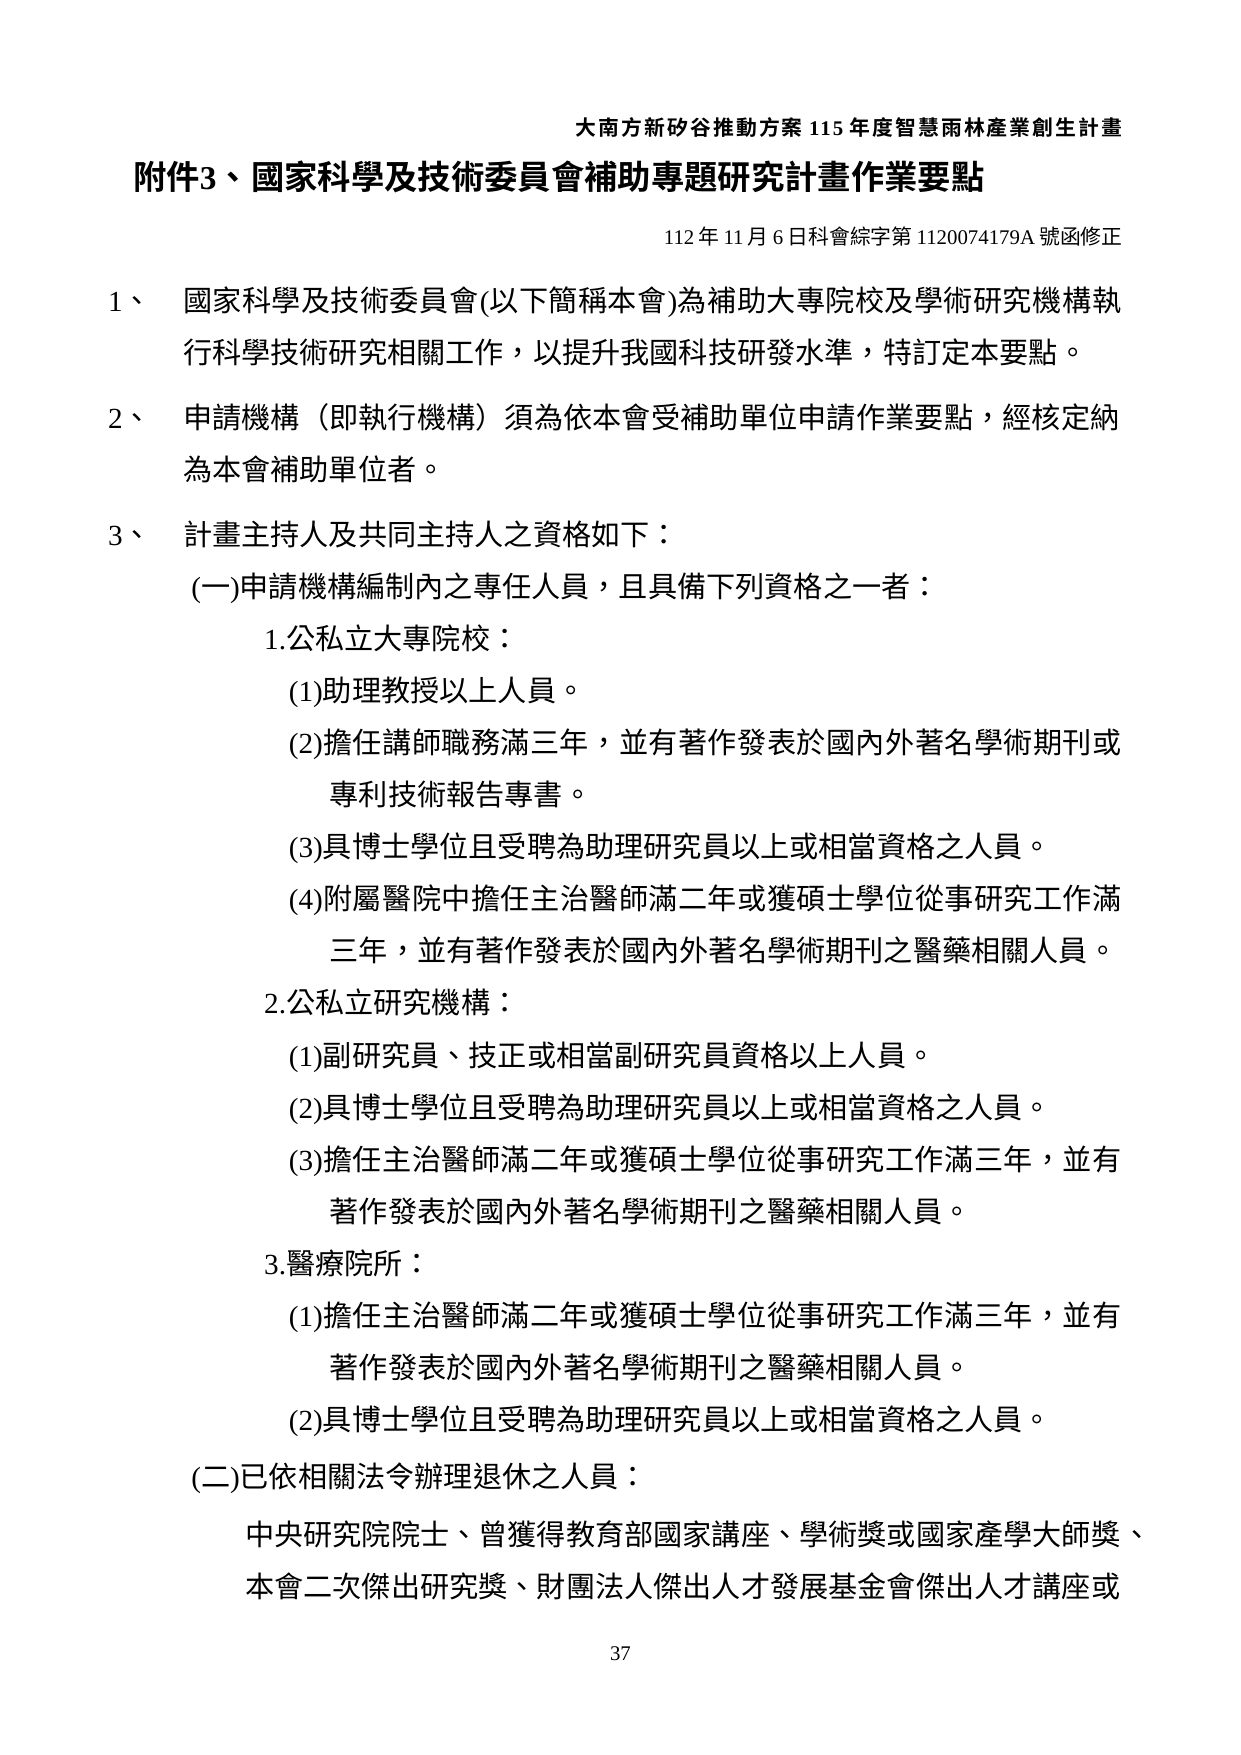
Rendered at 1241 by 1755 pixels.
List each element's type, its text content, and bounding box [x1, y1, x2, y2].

text 1.公私立大專院校： [264, 608, 1122, 660]
text [0, 1717, 75, 1754]
list 申請機構（即執行機構）須為依本會受補助單位申請作業要點，經核定納為本會補助單位者。 [108, 387, 1122, 491]
text 中央研究院院士、曾獲得教育部國家講座、學術獎或國家產學大師獎、本會二次傑出研究獎、財團法人傑出人才發展基金會傑出人才講座或經本會認可之其他相當獎項，且申請機構於申請研究計畫函內敘明願意提供相關空間及設備供其進行研究並負責一切行政作業者。 [245, 1503, 1122, 1608]
text (1)助理教授以上人員。 [289, 660, 1122, 712]
text (1)副研究員、技正或相當副研究員資格以上人員。 [289, 1024, 1122, 1076]
text (二)已依相關法令辦理退休之人員： [191, 1446, 1122, 1498]
text (4)附屬醫院中擔任主治醫師滿二年或獲碩士學位從事研究工作滿三年，並有著作發表於國內外著名學術期刊之醫藥相關人員。 [289, 868, 1122, 972]
text (一)申請機構編制內之專任人員，且具備下列資格之一者： [191, 556, 1122, 608]
text [75, 1717, 96, 1754]
text (3)具博士學位且受聘為助理研究員以上或相當資格之人員。 [289, 816, 1122, 868]
list 計畫主持人及共同主持人之資格如下： [108, 503, 1122, 556]
text 2.公私立研究機構： [264, 972, 1122, 1024]
text (2)具博士學位且受聘為助理研究員以上或相當資格之人員。 [289, 1076, 1122, 1128]
list 國家科學及技術委員會(以下簡稱本會)為補助大專院校及學術研究機構執行科學技術研究相關工作，以提升我國科技研發水準，特訂定本要點。 [108, 270, 1122, 374]
text 3.醫療院所： [264, 1233, 1122, 1285]
list 國家科學及技術委員會補助專題研究計畫作業要點 [133, 151, 1122, 199]
text (1)擔任主治醫師滿二年或獲碩士學位從事研究工作滿三年，並有著作發表於國內外著名學術期刊之醫藥相關人員。 [289, 1285, 1122, 1389]
text (2)擔任講師職務滿三年，並有著作發表於國內外著名學術期刊或專利技術報告專書。 [289, 712, 1122, 816]
text (3)擔任主治醫師滿二年或獲碩士學位從事研究工作滿三年，並有著作發表於國內外著名學術期刊之醫藥相關人員。 [289, 1128, 1122, 1233]
text 112年11月6日科會綜字第1120074179A號函修正 [118, 211, 1122, 252]
text (2)具博士學位且受聘為助理研究員以上或相當資格之人員。 [289, 1389, 1122, 1441]
